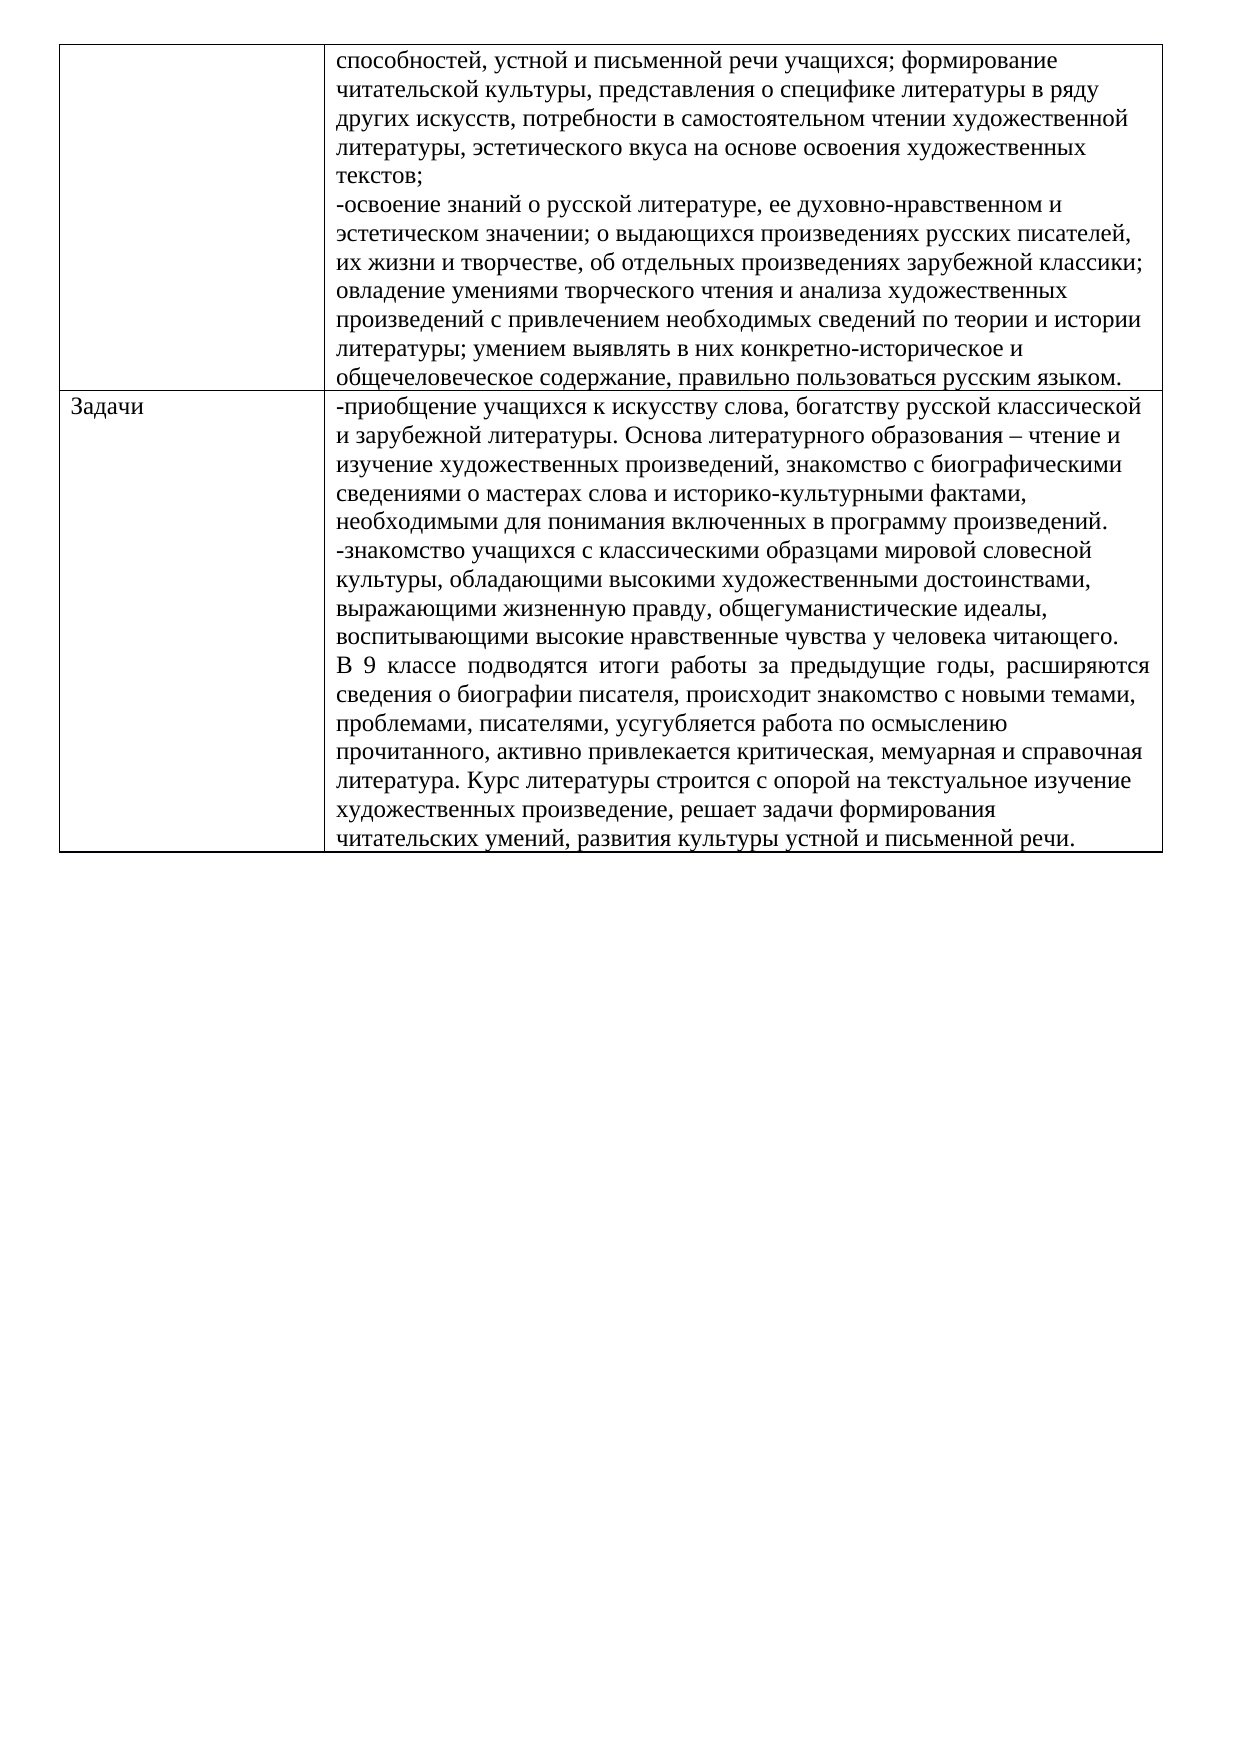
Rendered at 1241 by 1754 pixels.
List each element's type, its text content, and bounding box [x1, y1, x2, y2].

table_cell Задачи [60, 391, 324, 851]
table_cell способностей, устной и письменной речи учащихся; формирование читательской культуры, представления о специфике литературы в ряду других искусств, потребности в самостоятельном чтении художественной литературы, эстетического вкуса на основе освоения художественных текстов; -освоение знаний о русской литературе, ее духовно-нравственном и эстетическом значении; о выдающихся произведениях русских писателей, их жизни и творчестве, об отдельных произведениях зарубежной классики; овладение умениями творческого чтения и анализа художественных произведений с привлечением необходимых сведений по теории и истории литературы; умением выявлять в них конкретно-историческое и общечеловеческое содержание, правильно пользоваться русским языком. [325, 45, 1162, 390]
table_cell -приобщение учащихся к искусству слова, богатству русской классической и зарубежной литературы. Основа литературного образования – чтение и изучение художественных произведений, знакомство с биографическими сведениями о мастерах слова и историко-культурными фактами, необходимыми для понимания включенных в программу произведений. -знакомство учащихся с классическими образцами мировой словесной культуры, обладающими высокими художественными достоинствами, выражающими жизненную правду, общегуманистические идеалы, воспитывающими высокие нравственные чувства у человека читающего. В 9 классе подводятся итоги работы за предыдущие годы, расширяются сведения о биографии писателя, происходит знакомство с новыми темами, проблемами, писателями, усугубляется работа по осмыслению прочитанного, активно привлекается критическая, мемуарная и справочная литература. Курс литературы строится с опорой на текстуальное изучение художественных произведение, решает задачи формирования читательских умений, развития культуры устной и письменной речи. [325, 391, 1162, 851]
table_cell [60, 45, 324, 390]
